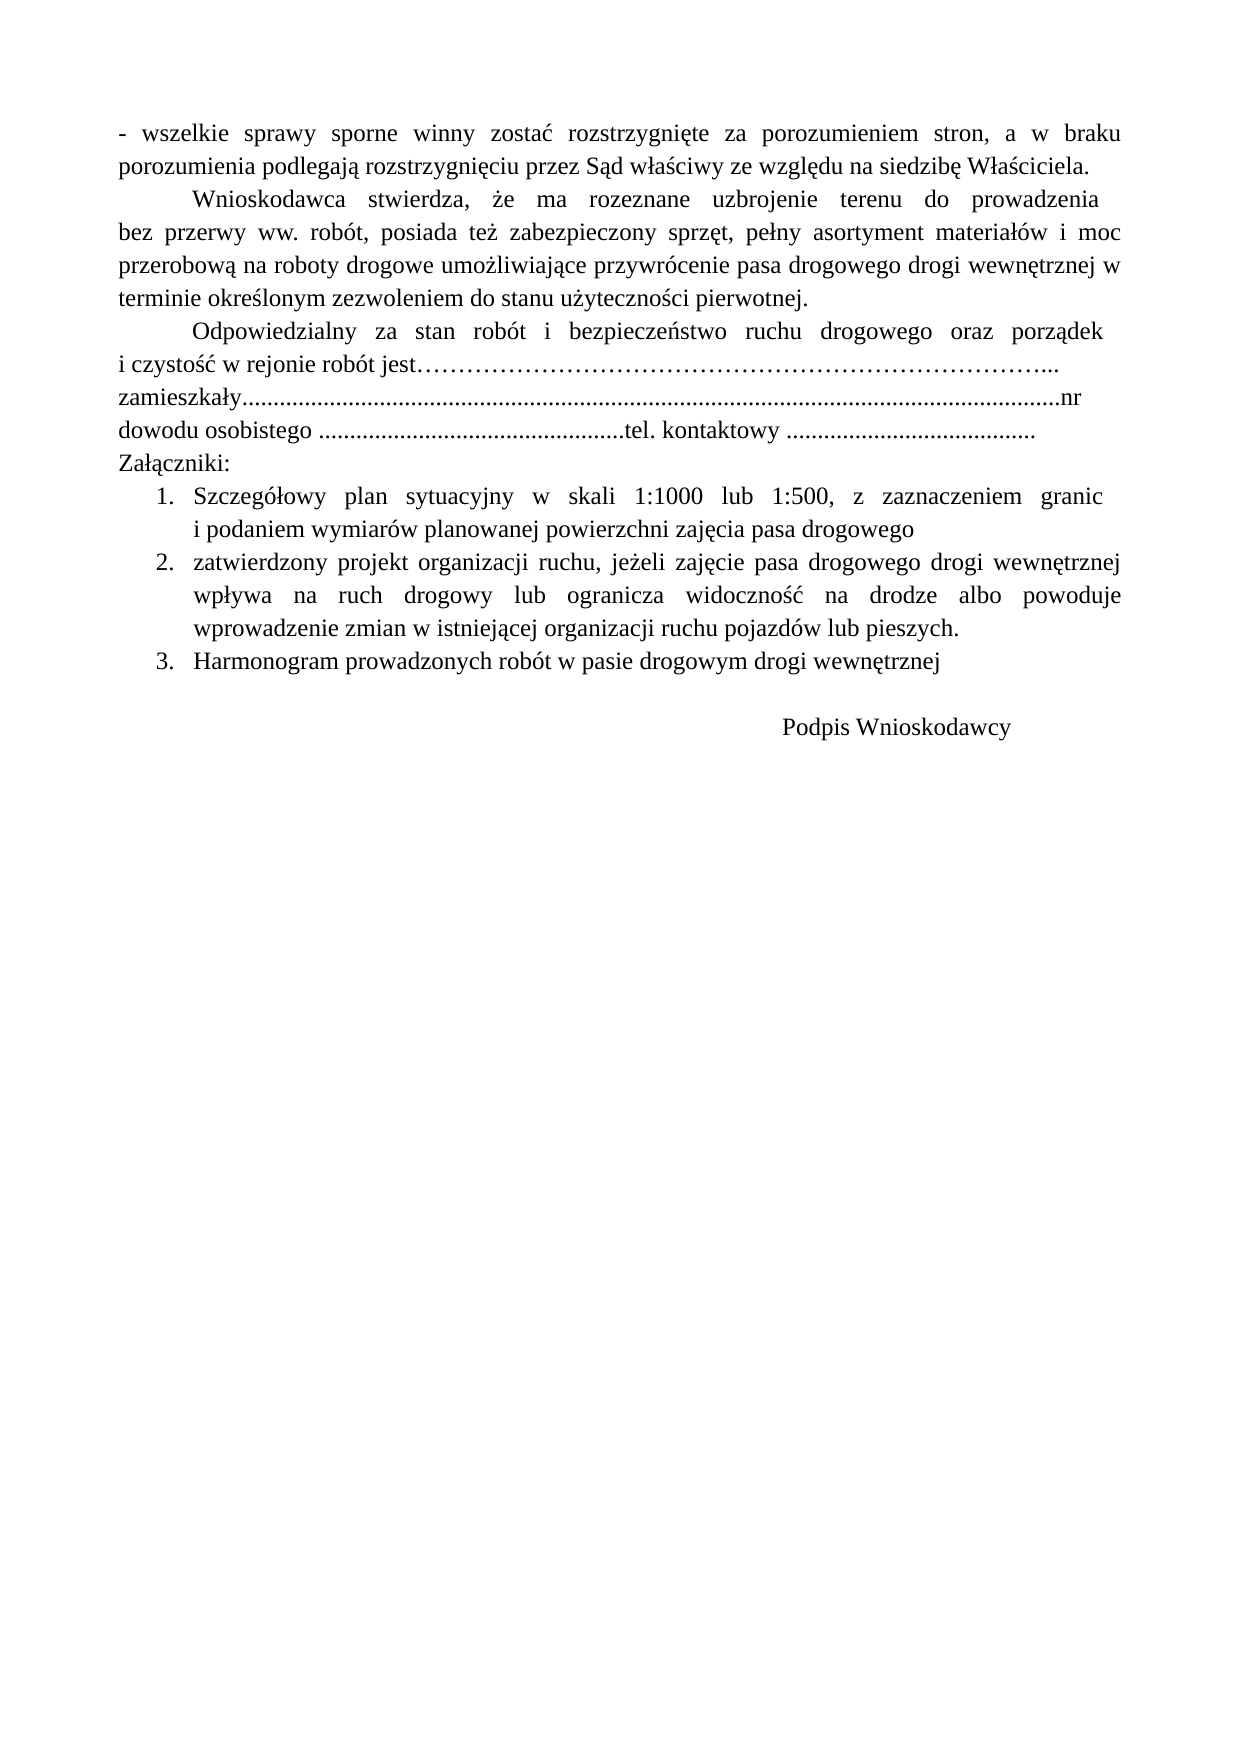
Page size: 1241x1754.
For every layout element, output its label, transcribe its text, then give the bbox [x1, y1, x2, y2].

list Szczegółowy plan sytuacyjny w skali 1:1000 lub 1:500, z zaznaczeniem granic i podaniem wymiarów planowanej powierzchni zajęcia pasa drogowego [156, 481, 1122, 543]
text Załączniki: [118, 448, 1122, 477]
text Podpis Wnioskodawcy [782, 712, 1122, 741]
text zamieszkały...................................................................................................................................nr dowodu osobistego .................................................tel. kontaktowy ........................................ [118, 382, 1122, 444]
list Harmonogram prowadzonych robót w pasie drogowym drogi wewnętrznej [156, 646, 1122, 675]
text Odpowiedzialny za stan robót i bezpieczeństwo ruchu drogowego oraz porządek i czystość w rejonie robót jest…………………………………………………………………... [118, 316, 1122, 378]
list zatwierdzony projekt organizacji ruchu, jeżeli zajęcie pasa drogowego drogi wewnętrznej wpływa na ruch drogowy lub ogranicza widoczność na drodze albo powoduje wprowadzenie zmian w istniejącej organizacji ruchu pojazdów lub pieszych. [156, 547, 1122, 642]
text - wszelkie sprawy sporne winny zostać rozstrzygnięte za porozumieniem stron, a w braku porozumienia podlegają rozstrzygnięciu przez Sąd właściwy ze względu na siedzibę Właściciela. [118, 118, 1122, 180]
text Wnioskodawca stwierdza, że ma rozeznane uzbrojenie terenu do prowadzenia bez przerwy ww. robót, posiada też zabezpieczony sprzęt, pełny asortyment materiałów i moc przerobową na roboty drogowe umożliwiające przywrócenie pasa drogowego drogi wewnętrznej w terminie określonym zezwoleniem do stanu użyteczności pierwotnej. [118, 184, 1122, 312]
